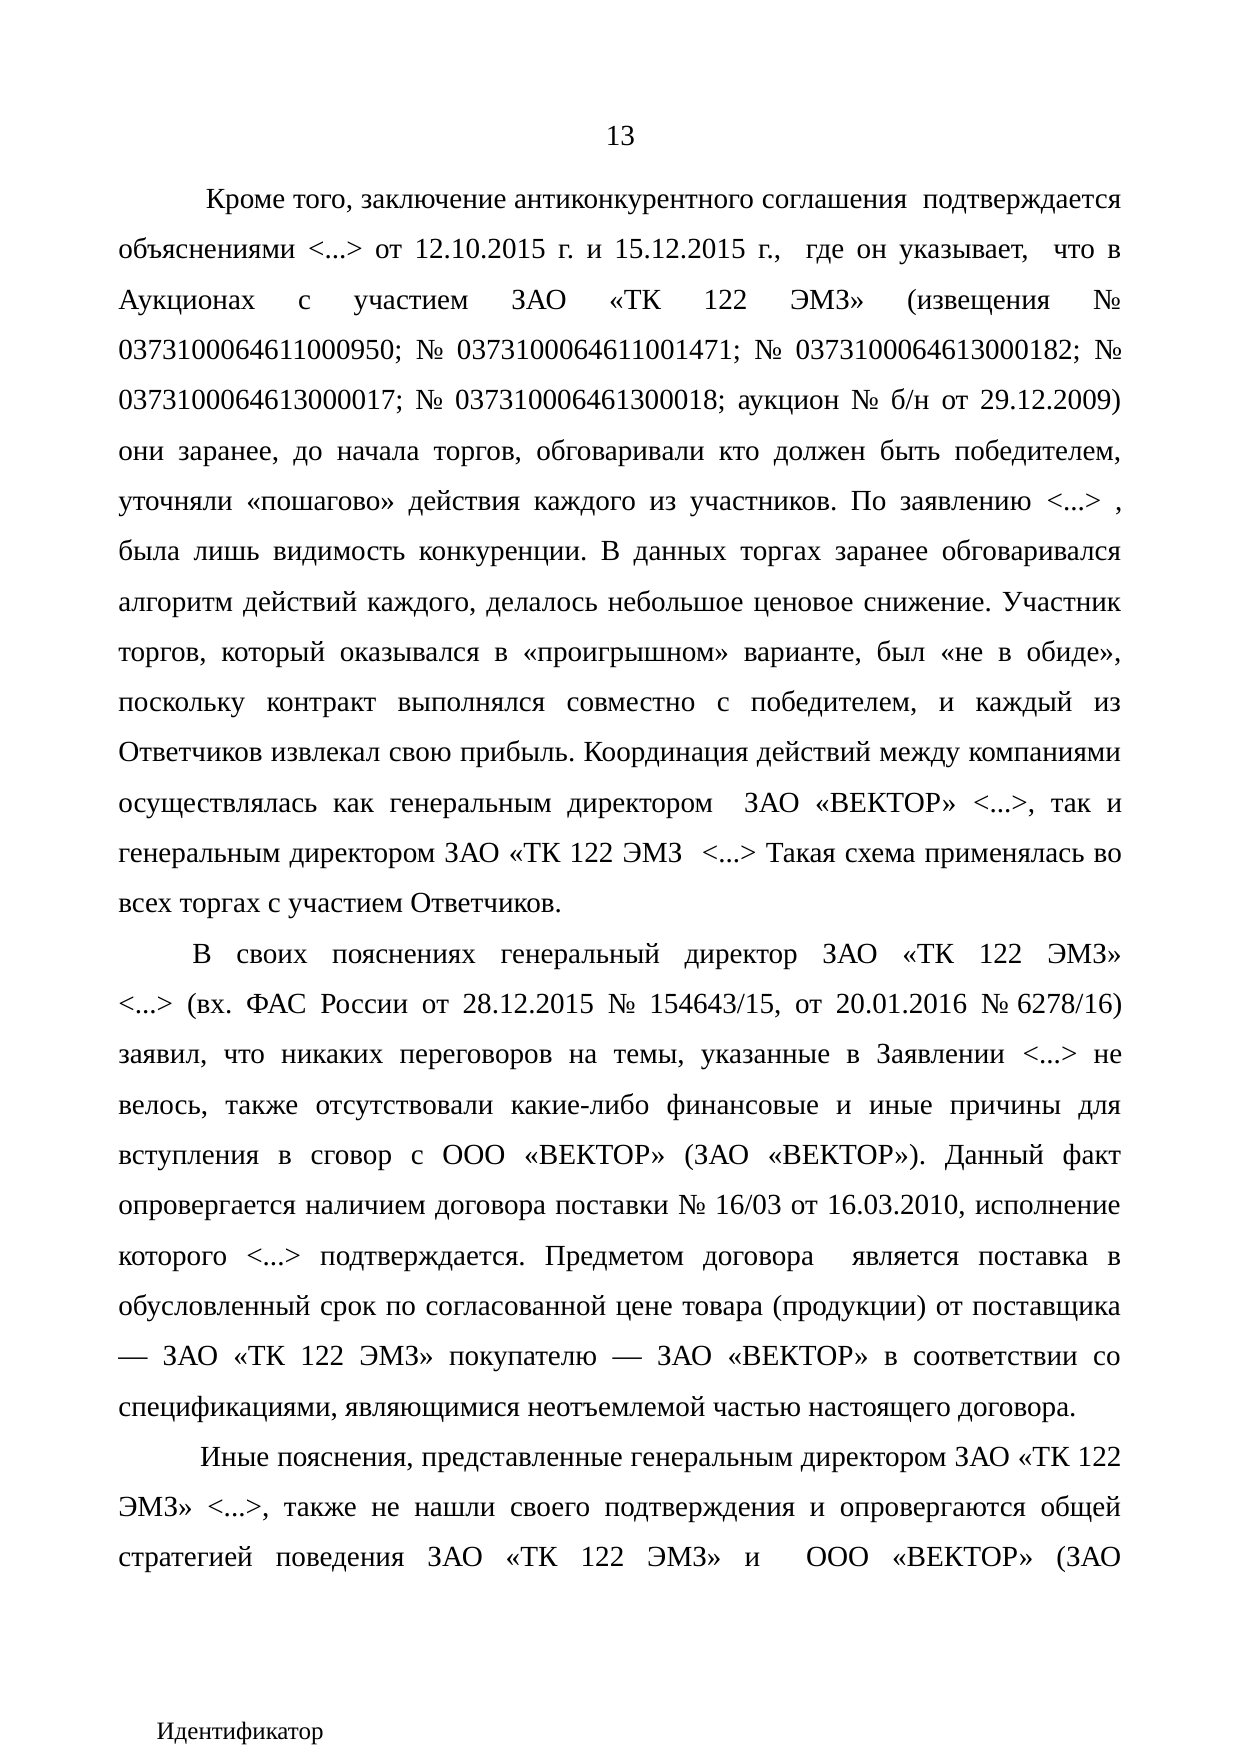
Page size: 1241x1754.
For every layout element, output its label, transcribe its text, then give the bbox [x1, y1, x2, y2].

text Кроме того, заключение антиконкурентного соглашения подтверждается объяснениями <...> от 12.10.2015 г. и 15.12.2015 г., где он указывает, что в Аукционах с участием ЗАО «ТК 122 ЭМЗ» (извещения № 0373100064611000950; № 0373100064611001471; № 0373100064613000182; № 0373100064613000017; № 037310006461300018; аукцион № б/н от 29.12.2009) они заранее, до начала торгов, обговаривали кто должен быть победителем, уточняли «пошагово» действия каждого из участников. По заявлению <...> , была лишь видимость конкуренции. В данных торгах заранее обговаривался алгоритм действий каждого, делалось небольшое ценовое снижение. Участник торгов, который оказывался в «проигрышном» варианте, был «не в обиде», поскольку контракт выполнялся совместно с победителем, и каждый из Ответчиков извлекал свою прибыль. Координация действий между компаниями осуществлялась как генеральным директором ЗАО «ВЕКТОР» <...>, так и генеральным директором ЗАО «ТК 122 ЭМЗ <...> Такая схема применялась во всех торгах с участием Ответчиков. [118, 181, 1122, 919]
text В своих пояснениях генеральный директор ЗАО «ТК 122 ЭМЗ» <...> (вх. ФАС России от 28.12.2015 № 154643/15, от 20.01.2016 № 6278/16) заявил, что никаких переговоров на темы, указанные в Заявлении <...> не велось, также отсутствовали какие-либо финансовые и иные причины для вступления в сговор с ООО «ВЕКТОР» (ЗАО «ВЕКТОР»). Данный факт опровергается наличием договора поставки № 16/03 от 16.03.2010, исполнение которого <...> подтверждается. Предметом договора является поставка в обусловленный срок по согласованной цене товара (продукции) от поставщика — ЗАО «ТК 122 ЭМЗ» покупателю — ЗАО «ВЕКТОР» в соответствии со спецификациями, являющимися неотъемлемой частью настоящего договора. [118, 936, 1122, 1422]
text Иные пояснения, представленные генеральным директором ЗАО «ТК 122 ЭМЗ» <...>, также не нашли своего подтверждения и опровергаются общей стратегией поведения ЗАО «ТК 122 ЭМЗ» и ООО «ВЕКТОР» (ЗАО [118, 1439, 1122, 1573]
